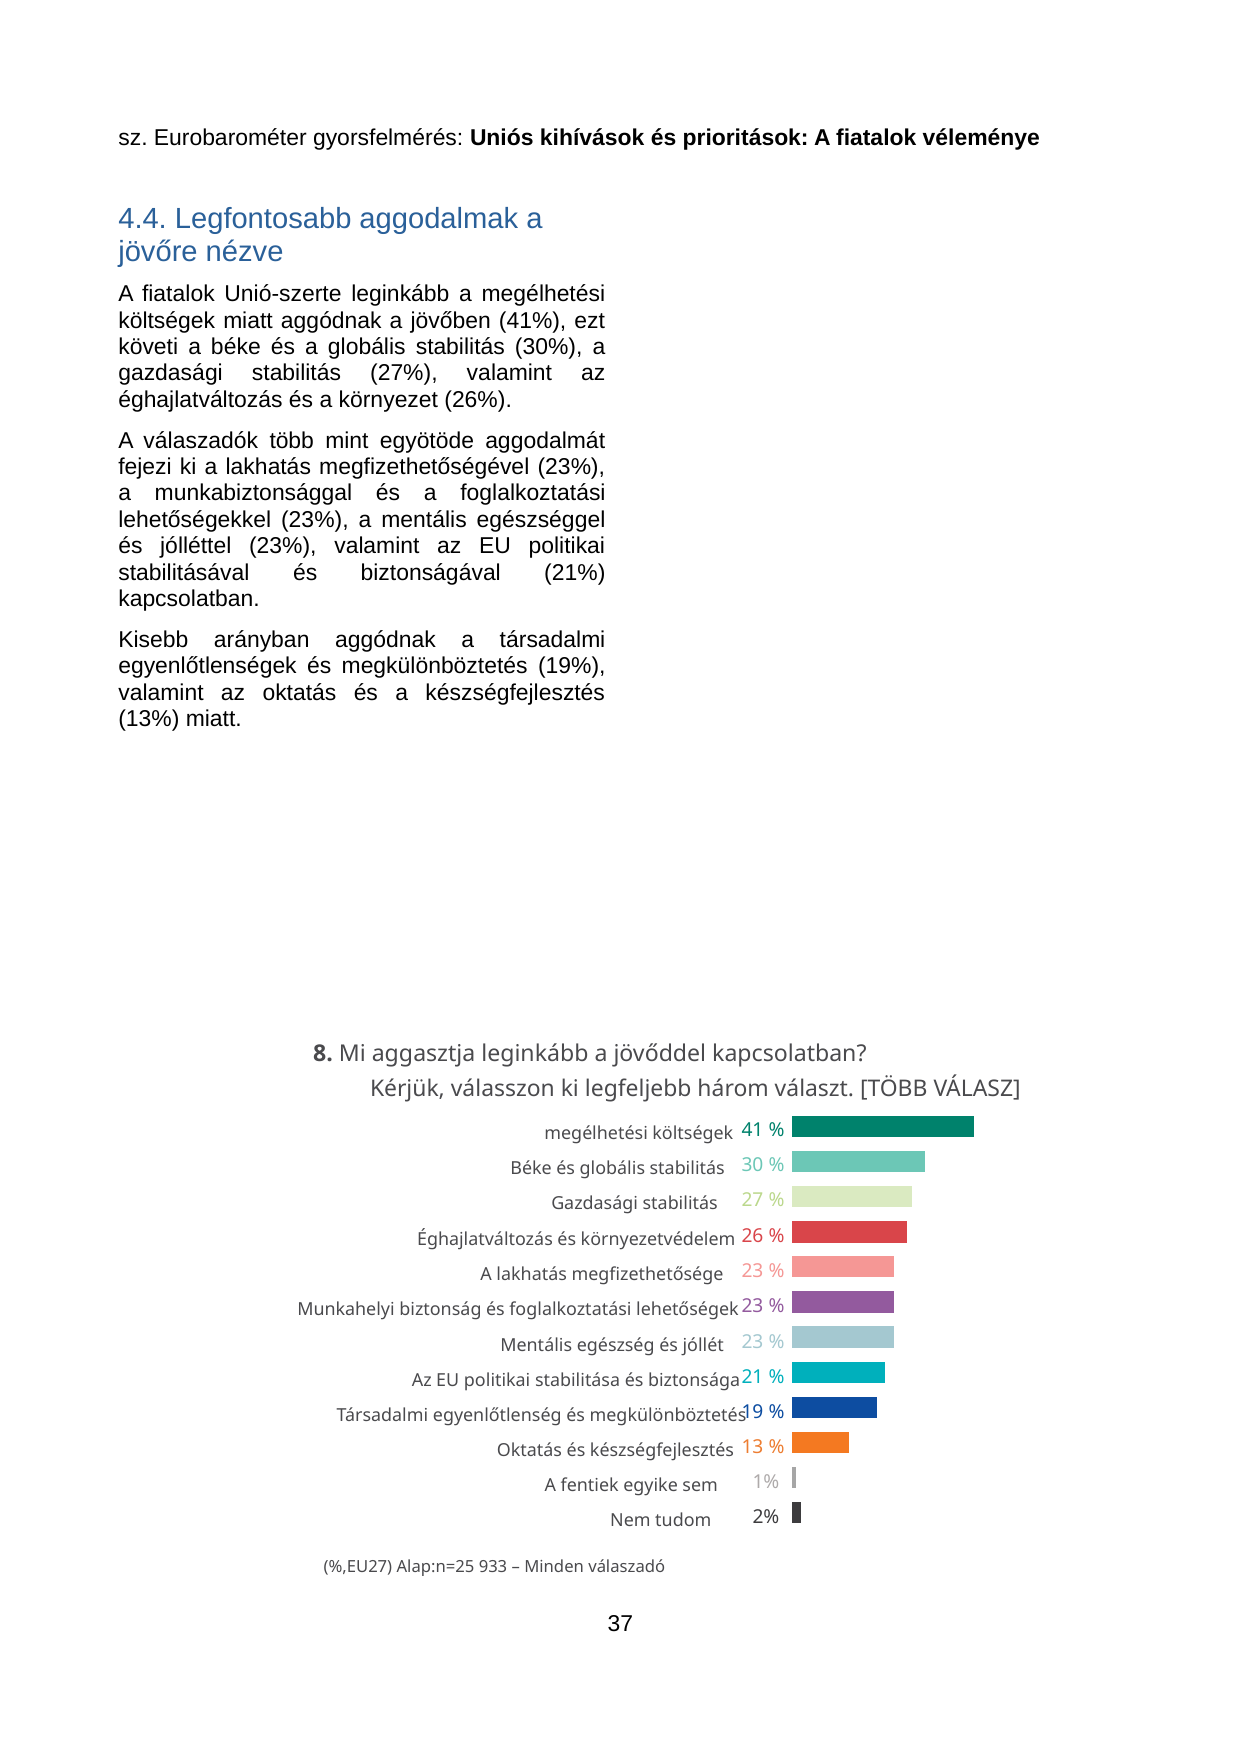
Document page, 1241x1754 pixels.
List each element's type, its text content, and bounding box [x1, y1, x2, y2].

text A fiatalok Unió-szerte leginkább a megélhetési költségek miatt aggódnak a jövőben (41%), ezt követi a béke és a globális stabilitás (30%), a gazdasági stabilitás (27%), valamint az éghajlatváltozás és a környezet (26%). [118, 280, 605, 412]
subtitle 4.4. Legfontosabb aggodalmak a jövőre nézve [118, 201, 605, 268]
text Kisebb arányban aggódnak a társadalmi egyenlőtlenségek és megkülönböztetés (19%), valamint az oktatás és a készségfejlesztés (13%) miatt. [118, 626, 605, 731]
text A válaszadók több mint egyötöde aggodalmát fejezi ki a lakhatás megfizethetőségével (23%), a munkabiztonsággal és a foglalkoztatási lehetőségekkel (23%), a mentális egészséggel és jólléttel (23%), valamint az EU politikai stabilitásával és biztonságával (21%) kapcsolatban. [118, 427, 605, 611]
